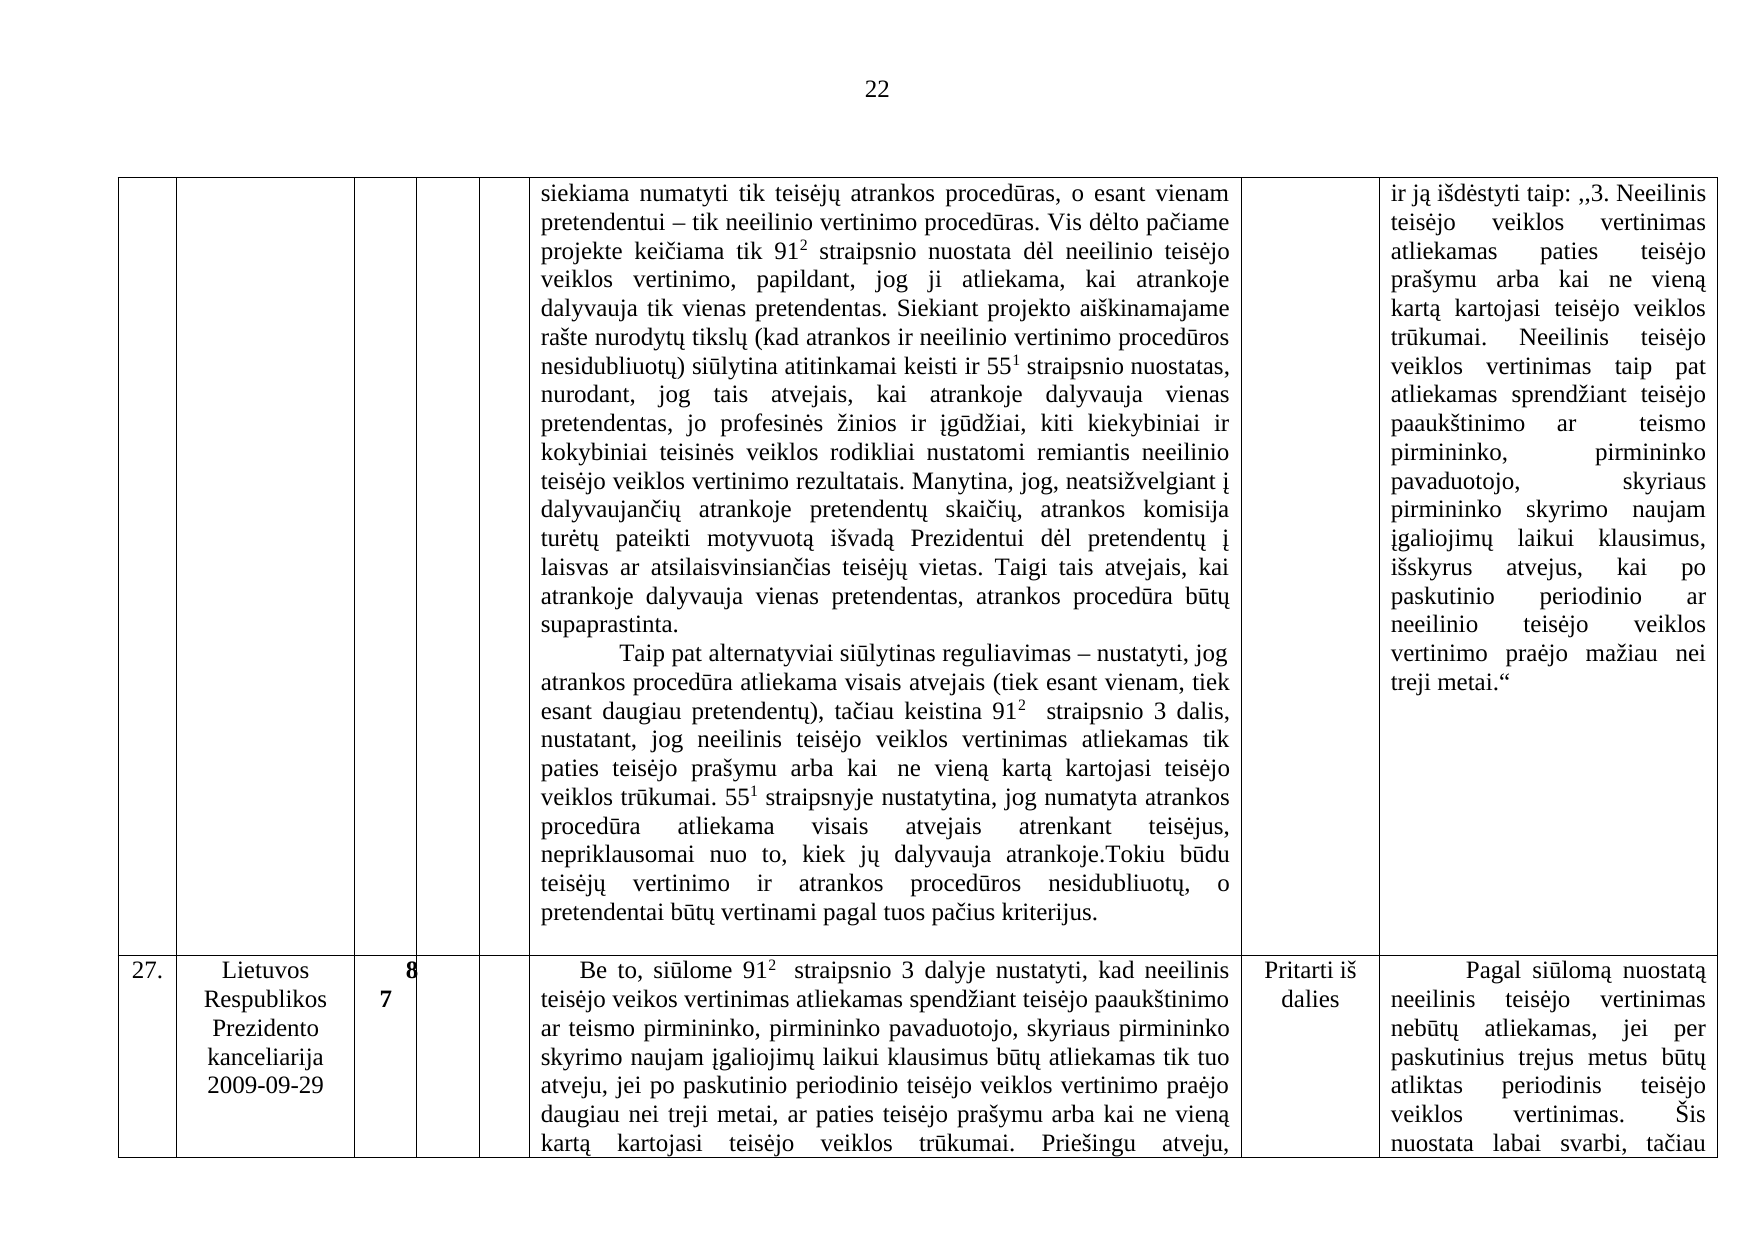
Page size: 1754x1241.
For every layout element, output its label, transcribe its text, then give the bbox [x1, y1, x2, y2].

table_cell [417, 956, 479, 1157]
table_cell 27. [119, 956, 176, 1157]
table_cell [177, 178, 354, 954]
table_cell [119, 178, 176, 954]
table_cell Pritarti iš dalies [1242, 956, 1379, 1157]
table_cell 87 [355, 956, 416, 1157]
table_cell [355, 178, 416, 954]
table_cell Be to, siūlome 912 straipsnio 3 dalyje nustatyti, kad neeilinis teisėjo veikos vertinimas atliekamas spendžiant teisėjo paaukštinimo ar teismo pirmininko, pirmininko pavaduotojo, skyriaus pirmininko skyrimo naujam įgaliojimų laikui klausimus būtų atliekamas tik tuo atveju, jei po paskutinio periodinio teisėjo veiklos vertinimo praėjo daugiau nei treji metai, ar paties teisėjo prašymu arba kai ne vieną kartą kartojasi teisėjo veiklos trūkumai. Priešingu atveju, [530, 956, 1241, 1157]
table_cell Pagal siūlomą nuostatą neeilinis teisėjo vertinimas nebūtų atliekamas, jei per paskutinius trejus metus būtų atliktas periodinis teisėjo veiklos vertinimas. Šis nuostata labai svarbi, tačiau [1380, 956, 1717, 1157]
table_cell siekiama numatyti tik teisėjų atrankos procedūras, o esant vienam pretendentui – tik neeilinio vertinimo procedūras. Vis dėlto pačiame projekte keičiama tik 912 straipsnio nuostata dėl neeilinio teisėjo veiklos vertinimo, papildant, jog ji atliekama, kai atrankoje dalyvauja tik vienas pretendentas. Siekiant projekto aiškinamajame rašte nurodytų tikslų (kad atrankos ir neeilinio vertinimo procedūros nesidubliuotų) siūlytina atitinkamai keisti ir 551 straipsnio nuostatas, nurodant, jog tais atvejais, kai atrankoje dalyvauja vienas pretendentas, jo profesinės žinios ir įgūdžiai, kiti kiekybiniai ir kokybiniai teisinės veiklos rodikliai nustatomi remiantis neeilinio teisėjo veiklos vertinimo rezultatais. Manytina, jog, neatsižvelgiant į dalyvaujančių atrankoje pretendentų skaičių, atrankos komisija turėtų pateikti motyvuotą išvadą Prezidentui dėl pretendentų į laisvas ar atsilaisvinsiančias teisėjų vietas. Taigi tais atvejais, kai atrankoje dalyvauja vienas pretendentas, atrankos procedūra būtų supaprastinta. Taip pat alternatyviai siūlytinas reguliavimas – nustatyti, jog atrankos procedūra atliekama visais atvejais (tiek esant vienam, tiek esant daugiau pretendentų), tačiau keistina 912 straipsnio 3 dalis, nustatant, jog neeilinis teisėjo veiklos vertinimas atliekamas tik paties teisėjo prašymu arba kai ne vieną kartą kartojasi teisėjo veiklos trūkumai. 551 straipsnyje nustatytina, jog numatyta atrankos procedūra atliekama visais atvejais atrenkant teisėjus, nepriklausomai nuo to, kiek jų dalyvauja atrankoje.Tokiu būdu teisėjų vertinimo ir atrankos procedūros nesidubliuotų, o pretendentai būtų vertinami pagal tuos pačius kriterijus. [530, 178, 1241, 954]
table_cell [1242, 178, 1379, 954]
table_cell [480, 956, 529, 1157]
table_cell ir ją išdėstyti taip: ,,3. Neeilinis teisėjo veiklos vertinimas atliekamas paties teisėjo prašymu arba kai ne vieną kartą kartojasi teisėjo veiklos trūkumai. Neeilinis teisėjo veiklos vertinimas taip pat atliekamas sprendžiant teisėjo paaukštinimo ar teismo pirmininko, pirmininko pavaduotojo, skyriaus pirmininko skyrimo naujam įgaliojimų laikui klausimus, išskyrus atvejus, kai po paskutinio periodinio ar neeilinio teisėjo veiklos vertinimo praėjo mažiau nei treji metai.“ [1380, 178, 1717, 954]
table_cell [480, 178, 529, 954]
table_cell Lietuvos Respublikos Prezidento kanceliarija 2009-09-29 [177, 956, 354, 1157]
table_cell [417, 178, 479, 954]
